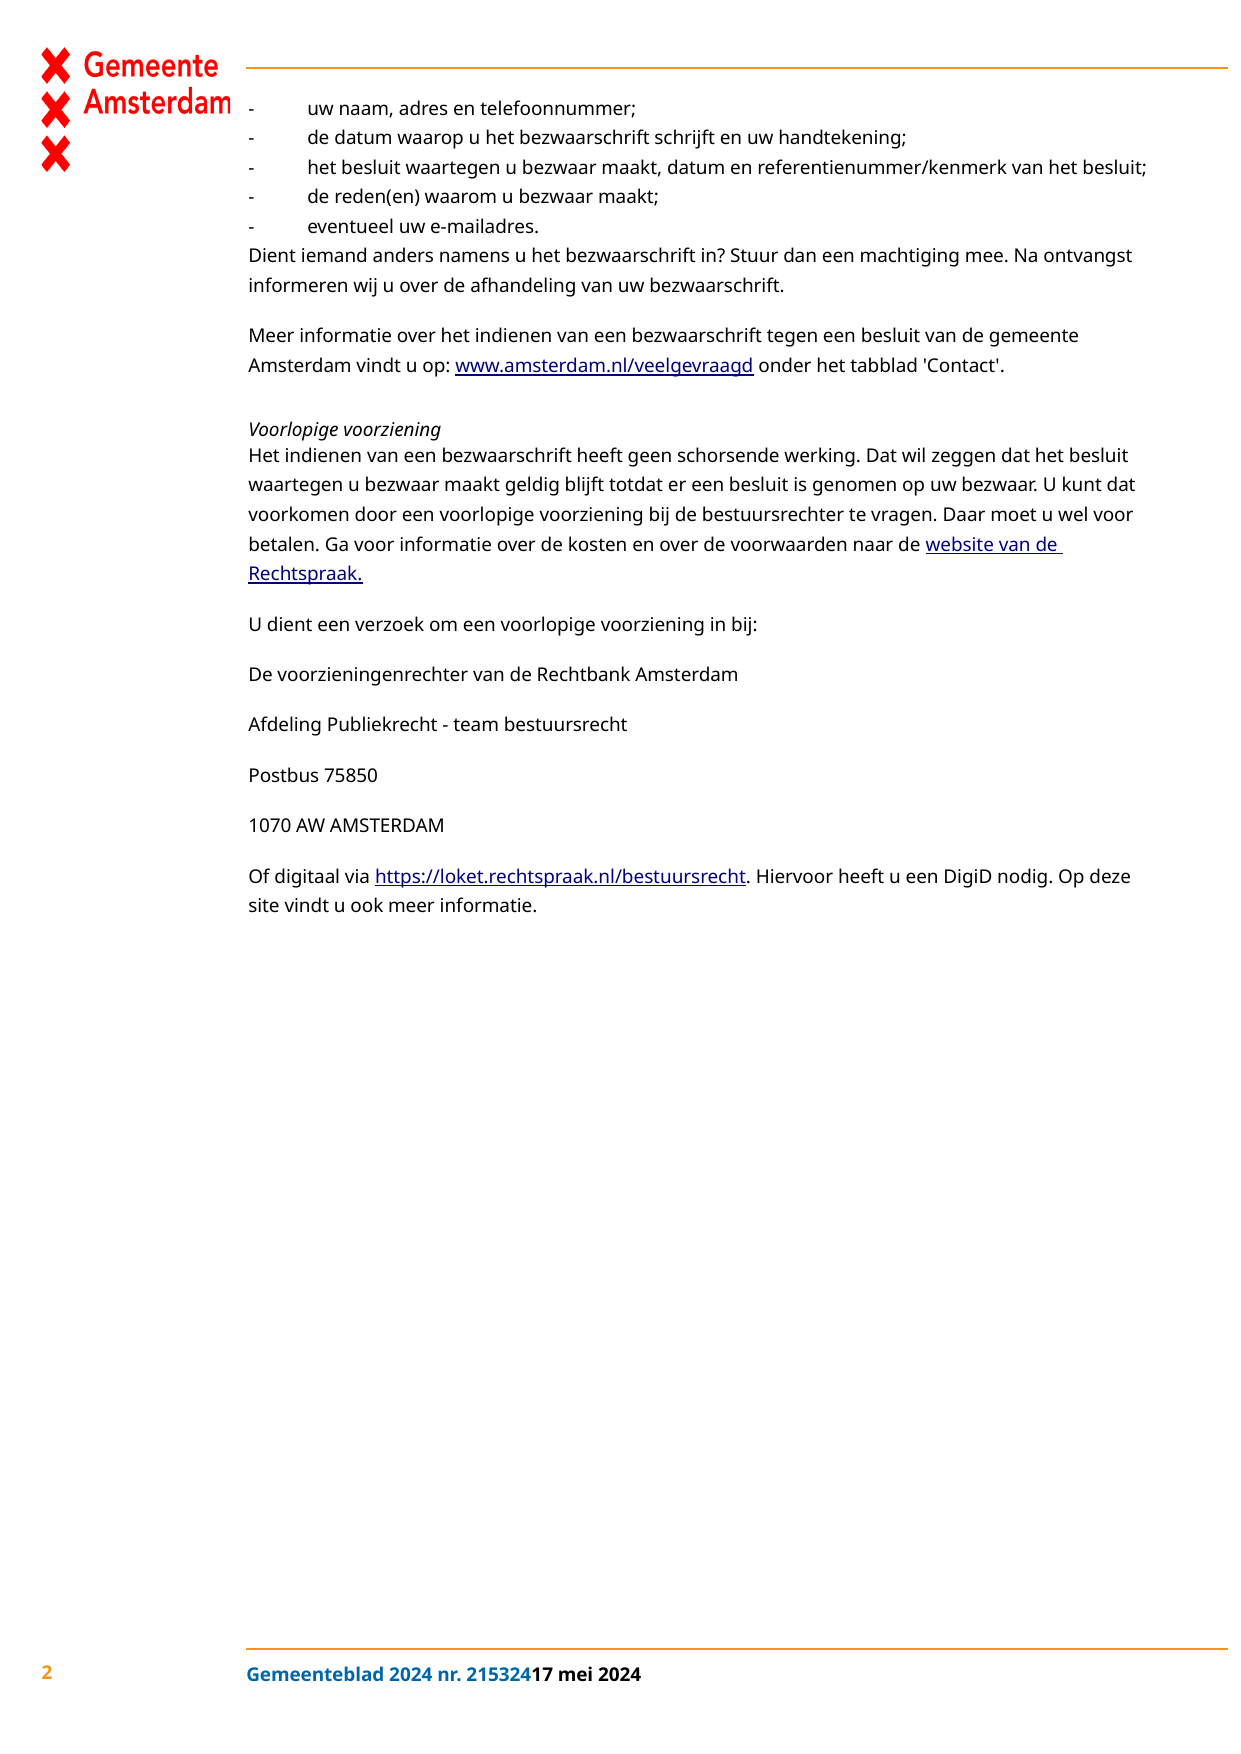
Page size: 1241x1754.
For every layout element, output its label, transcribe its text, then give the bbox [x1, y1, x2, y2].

text Het indienen van een bezwaarschrift heeft geen schorsende werking. Dat wil zeggen dat het besluit waartegen u bezwaar maakt geldig blijft totdat er een besluit is genomen op uw bezwaar. U kunt dat voorkomen door een voorlopige voorziening bij de bestuursrechter te vragen. Daar moet u wel voor betalen. Ga voor informatie over de kosten en over de voorwaarden naar de website van de Rechtspraak. [248, 442, 1152, 586]
text Postbus 75850 [248, 762, 1152, 788]
picture [41, 47, 231, 172]
list het besluit waartegen u bezwaar maakt, datum en referentienummer/kenmerk van het besluit; [248, 154, 1152, 180]
text U dient een verzoek om een voorlopige voorziening in bij: [248, 611, 1152, 636]
list eventueel uw e-mailadres. [248, 213, 1152, 239]
text Of digitaal via https://loket.rechtspraak.nl/bestuursrecht. Hiervoor heeft u een DigiD nodig. Op deze site vindt u ook meer informatie. [248, 863, 1152, 918]
text 1070 AW AMSTERDAM [248, 812, 1152, 838]
text Afdeling Publiekrecht - team bestuursrecht [248, 712, 1152, 737]
list uw naam, adres en telefoonnummer; [248, 95, 1152, 121]
text Voorlopige voorziening [248, 416, 1152, 442]
text Meer informatie over het indienen van een bezwaarschrift tegen een besluit van de gemeente Amsterdam vindt u op: www.amsterdam.nl/veelgevraagd onder het tabblad 'Contact'. [248, 323, 1152, 378]
text De voorzieningenrechter van de Rechtbank Amsterdam [248, 661, 1152, 687]
list de datum waarop u het bezwaarschrift schrijft en uw handtekening; [248, 124, 1152, 150]
text Dient iemand anders namens u het bezwaarschrift in? Stuur dan een machtiging mee. Na ontvangst informeren wij u over de afhandeling van uw bezwaarschrift. [248, 243, 1152, 298]
list de reden(en) waarom u bezwaar maakt; [248, 183, 1152, 209]
